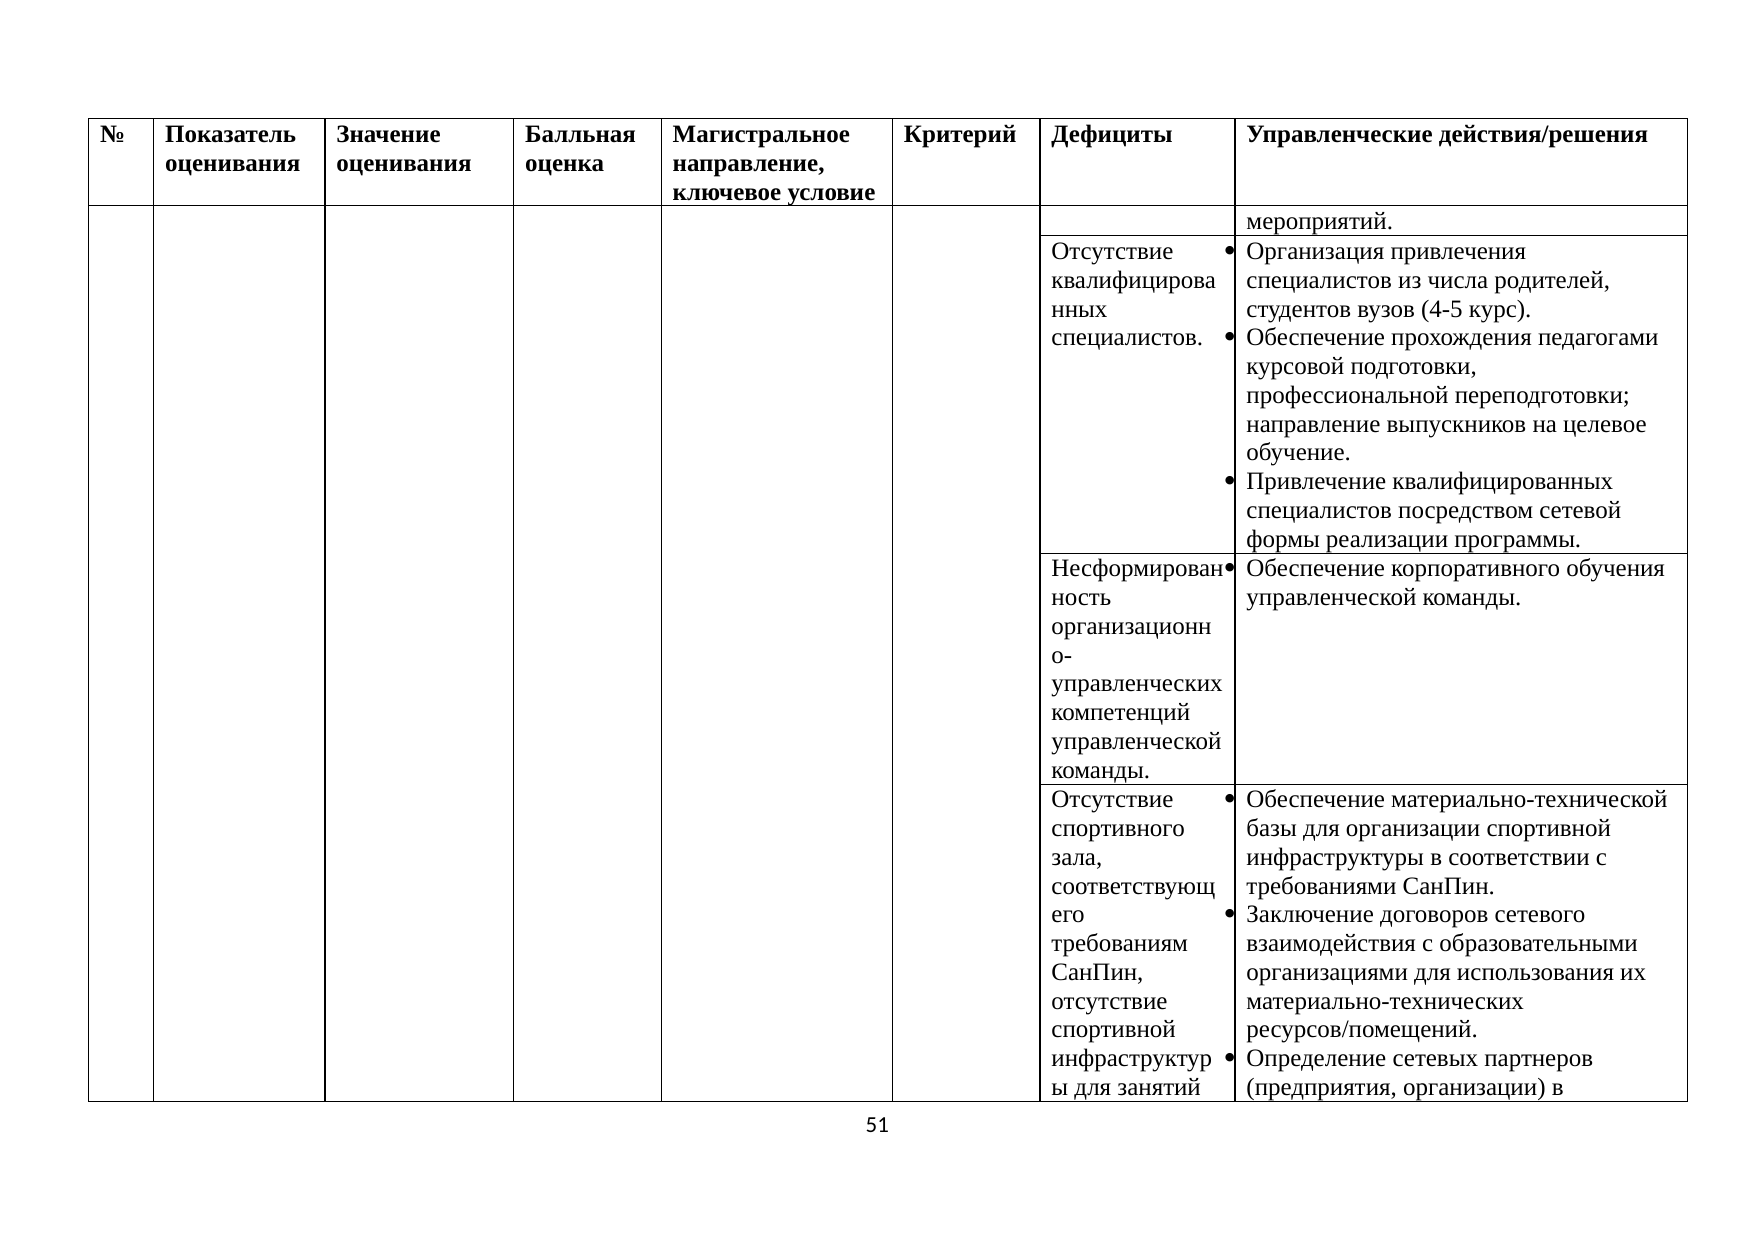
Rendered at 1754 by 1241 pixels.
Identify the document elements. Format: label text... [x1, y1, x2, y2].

table_header Магистральное направление, ключевое условие [662, 119, 892, 205]
table_cell [662, 206, 892, 1101]
table_cell [893, 206, 1039, 1101]
table_cell Обеспечение корпоративного обучения управленческой команды. [1236, 554, 1687, 783]
table_cell Отсутствие спортивного зала, соответствующего требованиям СанПин, отсутствие спортивной инфраструктуры для занятий физической культурой и спортом. [1041, 785, 1234, 1101]
table_header Показатель оценивания [154, 119, 324, 205]
table_cell Обеспечение материально-технической базы для организации спортивной инфраструктуры в соответствии с требованиями СанПин. Заключение договоров сетевого взаимодействия с образовательными организациями для использования их материально-технических ресурсов/помещений. Определение сетевых партнеров (предприятия, организации) в [1236, 785, 1687, 1101]
table_header Управленческие действия/решения [1236, 119, 1687, 205]
table_cell мероприятий. [1236, 206, 1687, 235]
table_header Значение оценивания [326, 119, 513, 205]
table_cell Несформированность организационно-управленческих компетенций управленческой команды. [1041, 554, 1234, 783]
table_cell Отсутствие квалифицированных специалистов. [1041, 236, 1234, 552]
table_cell Организация привлечения специалистов из числа родителей, студентов вузов (4-5 курс). Обеспечение прохождения педагогами курсовой подготовки, профессиональной переподготовки; направление выпускников на целевое обучение. Привлечение квалифицированных специалистов посредством сетевой формы реализации программы. [1236, 236, 1687, 552]
table_header Критерий [893, 119, 1039, 205]
table_cell [89, 206, 153, 1101]
table_cell [1041, 206, 1234, 235]
table_cell [514, 206, 661, 1101]
table_cell [326, 206, 513, 1101]
table_header № [89, 119, 153, 205]
table_cell [154, 206, 324, 1101]
table_header Балльная оценка [514, 119, 661, 205]
table_header Дефициты [1041, 119, 1234, 205]
